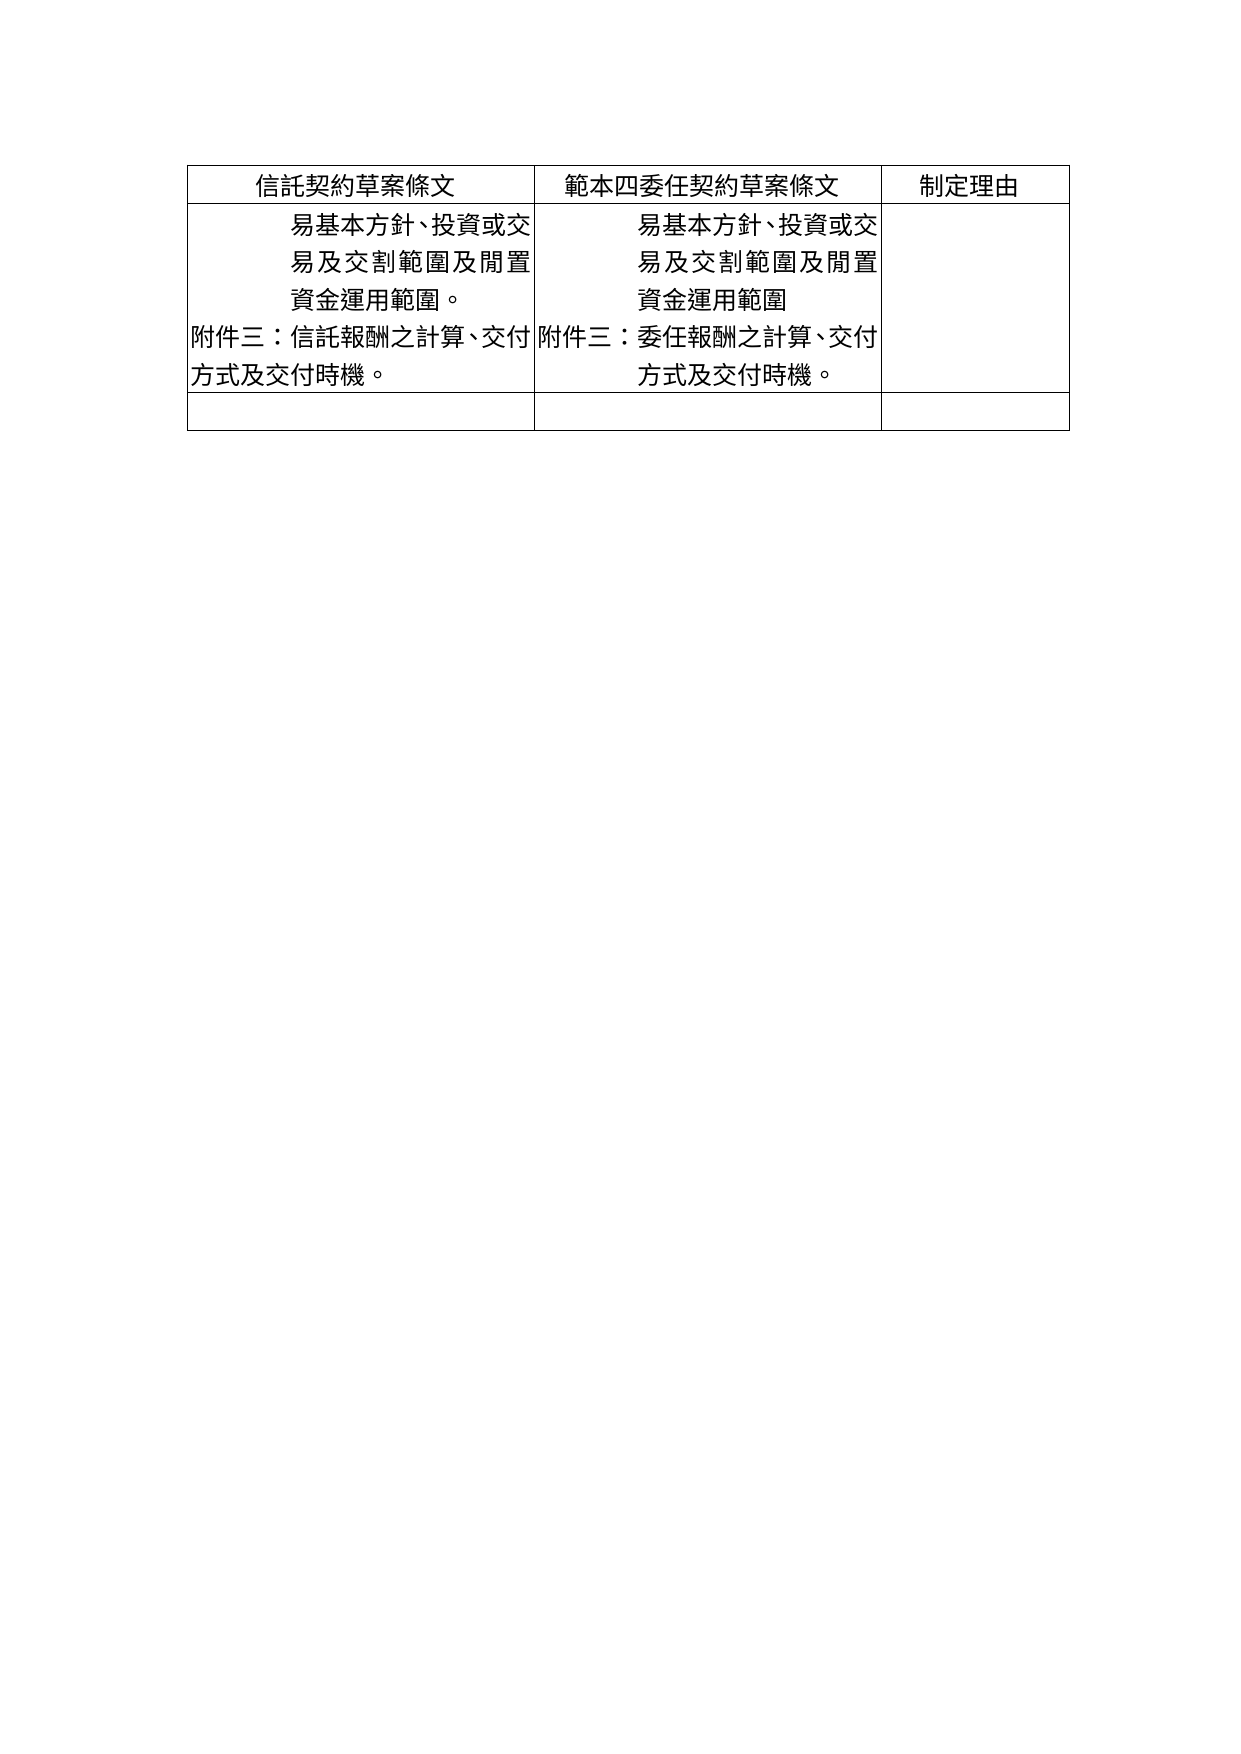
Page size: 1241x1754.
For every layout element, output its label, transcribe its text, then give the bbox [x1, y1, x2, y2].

table_header 信託契約草案條文 [188, 166, 534, 203]
table_cell [535, 393, 881, 430]
table_header 制定理由 [882, 166, 1069, 203]
table_cell [188, 393, 534, 430]
table_cell 易基本方針、投資或交易及交割範圍及閒置資金運用範圍。 附件三：信託報酬之計算、交付方式及交付時機。 [188, 204, 534, 392]
table_cell [882, 204, 1069, 392]
table_header 範本四委任契約草案條文 [535, 166, 881, 203]
table_cell [882, 393, 1069, 430]
table_cell 易基本方針、投資或交易及交割範圍及閒置資金運用範圍 附件三：委任報酬之計算、交付方式及交付時機。 [535, 204, 881, 392]
